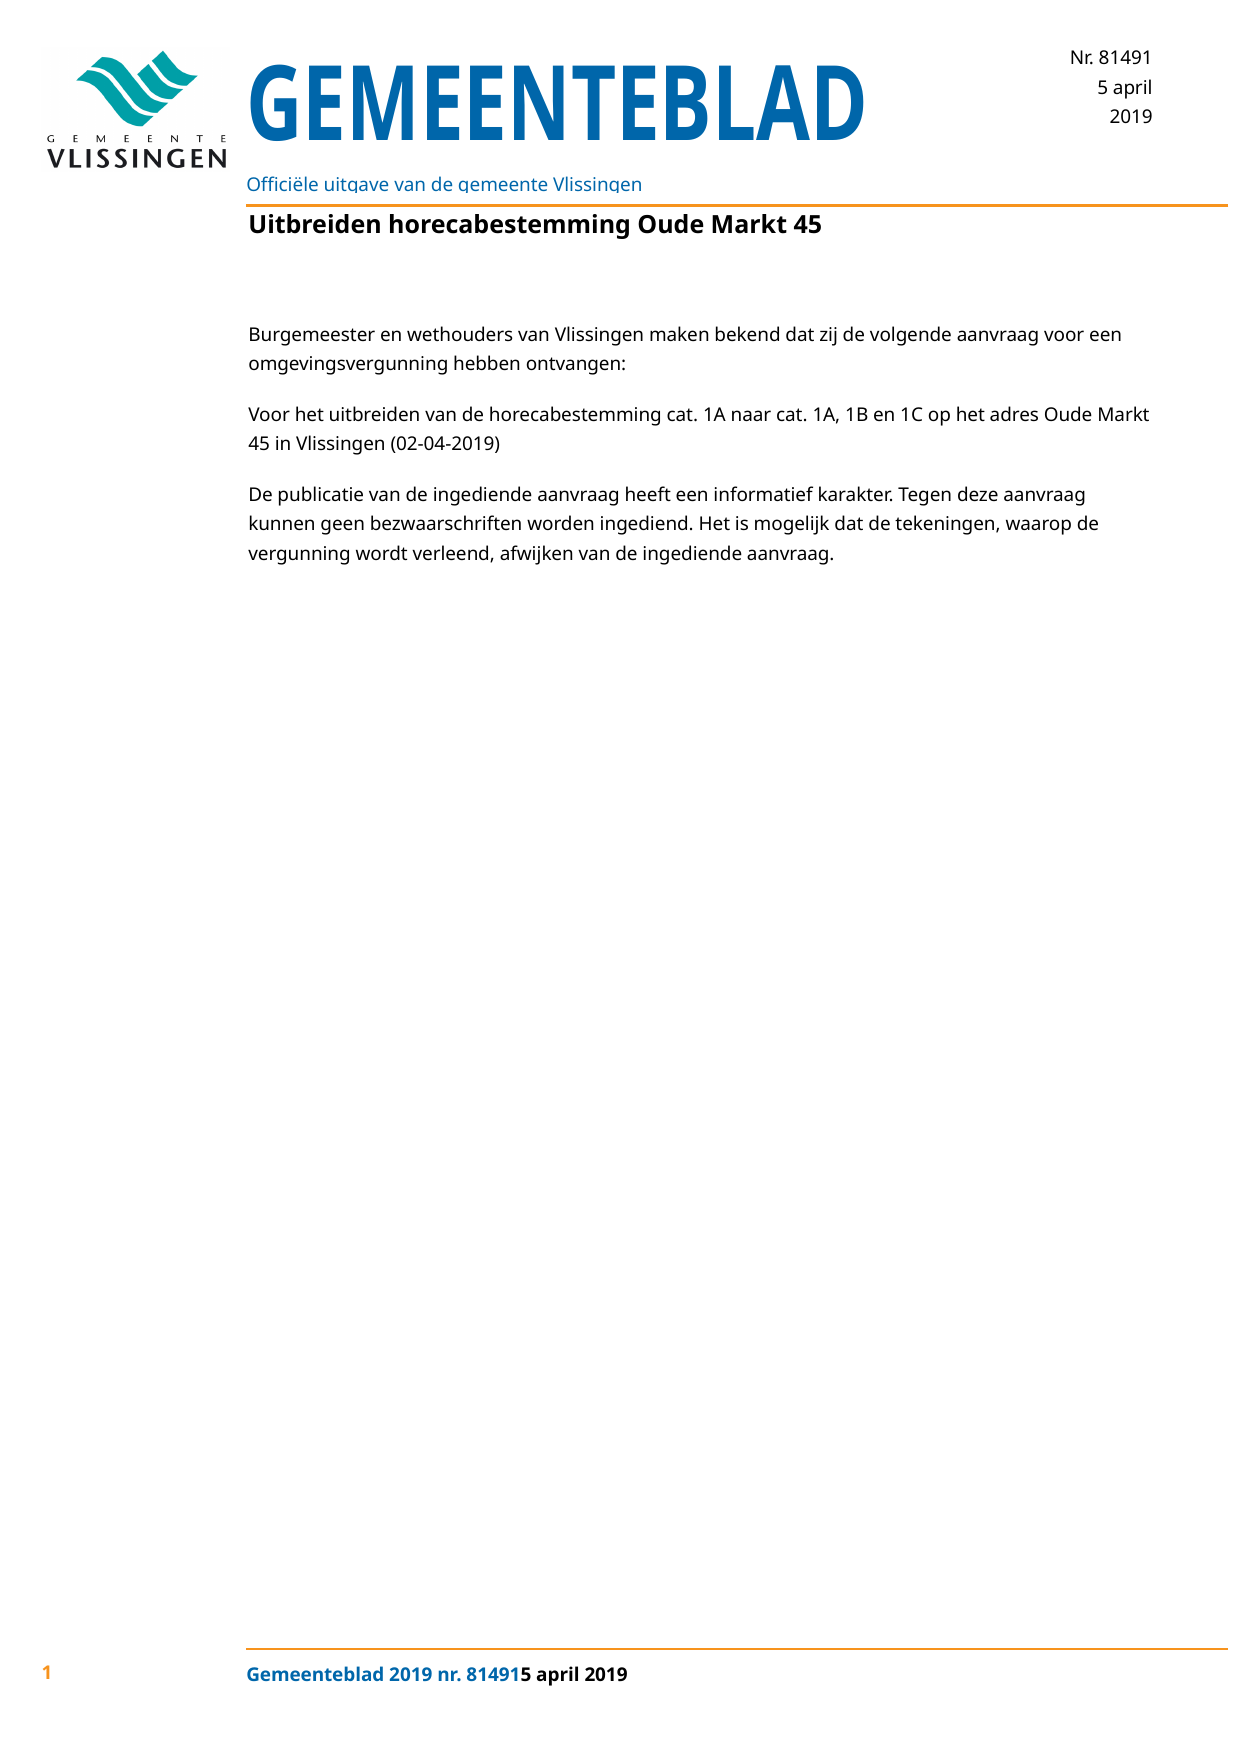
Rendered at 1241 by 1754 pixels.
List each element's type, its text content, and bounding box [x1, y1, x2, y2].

picture [41, 47, 231, 172]
text Uitbreiden horecabestemming Oude Markt 45 [248, 207, 1152, 241]
text Burgemeester en wethouders van Vlissingen maken bekend dat zij de volgende aanvraag voor een omgevingsvergunning hebben ontvangen: [248, 321, 1152, 376]
text Voor het uitbreiden van de horecabestemming cat. 1A naar cat. 1A, 1B en 1C op het adres Oude Markt 45 in Vlissingen (02-04-2019) [248, 401, 1152, 456]
text De publicatie van de ingediende aanvraag heeft een informatief karakter. Tegen deze aanvraag kunnen geen bezwaarschriften worden ingediend. Het is mogelijk dat de tekeningen, waarop de vergunning wordt verleend, afwijken van de ingediende aanvraag. [248, 481, 1152, 566]
